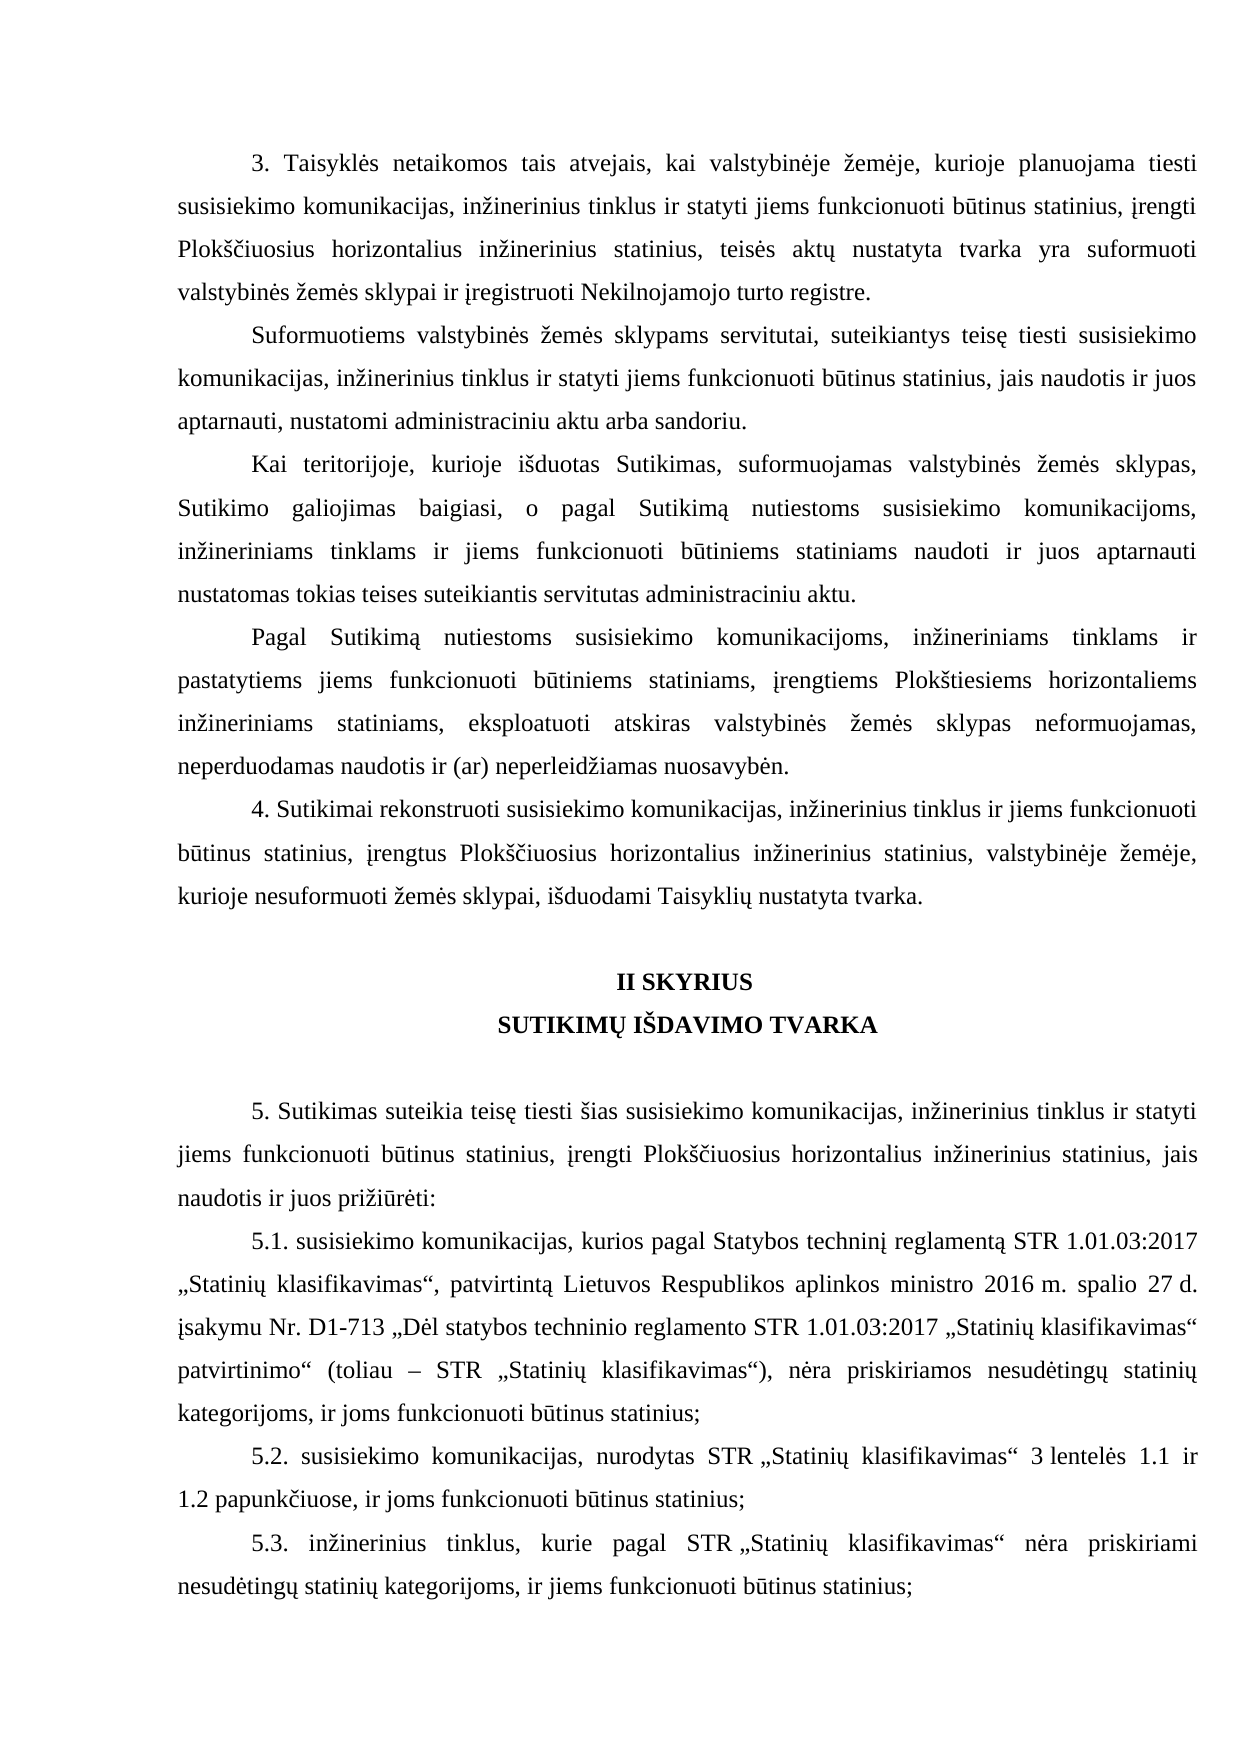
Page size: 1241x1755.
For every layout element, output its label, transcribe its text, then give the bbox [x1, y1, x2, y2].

text 5.1. susisiekimo komunikacijas, kurios pagal Statybos techninį reglamentą STR 1.01.03:2017 „Statinių klasifikavimas“, patvirtintą Lietuvos Respublikos aplinkos ministro 2016 m. spalio 27 d. įsakymu Nr. D1-713 „Dėl statybos techninio reglamento STR 1.01.03:2017 „Statinių klasifikavimas“ patvirtinimo“ (toliau – STR „Statinių klasifikavimas“), nėra priskiriamos nesudėtingų statinių kategorijoms, ir joms funkcionuoti būtinus statinius; [177, 1226, 1198, 1427]
text 5.2. susisiekimo komunikacijas, nurodytas STR „Statinių klasifikavimas“ 3 lentelės 1.1 ir 1.2 papunkčiuose, ir joms funkcionuoti būtinus statinius; [177, 1441, 1198, 1513]
text II SKYRIUS [177, 967, 1198, 996]
text 3. Taisyklės netaikomos tais atvejais, kai valstybinėje žemėje, kurioje planuojama tiesti susisiekimo komunikacijas, inžinerinius tinklus ir statyti jiems funkcionuoti būtinus statinius, įrengti Plokščiuosius horizontalius inžinerinius statinius, teisės aktų nustatyta tvarka yra suformuoti valstybinės žemės sklypai ir įregistruoti Nekilnojamojo turto registre. [177, 148, 1198, 306]
text Kai teritorijoje, kurioje išduotas Sutikimas, suformuojamas valstybinės žemės sklypas, Sutikimo galiojimas baigiasi, o pagal Sutikimą nutiestoms susisiekimo komunikacijoms, inžineriniams tinklams ir jiems funkcionuoti būtiniems statiniams naudoti ir juos aptarnauti nustatomas tokias teises suteikiantis servitutas administraciniu aktu. [177, 449, 1198, 608]
text 4. Sutikimai rekonstruoti susisiekimo komunikacijas, inžinerinius tinklus ir jiems funkcionuoti būtinus statinius, įrengtus Plokščiuosius horizontalius inžinerinius statinius, valstybinėje žemėje, kurioje nesuformuoti žemės sklypai, išduodami Taisyklių nustatyta tvarka. [177, 794, 1198, 909]
text 5. Sutikimas suteikia teisę tiesti šias susisiekimo komunikacijas, inžinerinius tinklus ir statyti jiems funkcionuoti būtinus statinius, įrengti Plokščiuosius horizontalius inžinerinius statinius, jais naudotis ir juos prižiūrėti: [177, 1096, 1198, 1211]
text 5.3. inžinerinius tinklus, kurie pagal STR „Statinių klasifikavimas“ nėra priskiriami nesudėtingų statinių kategorijoms, ir jiems funkcionuoti būtinus statinius; [177, 1528, 1198, 1599]
text SUTIKIMŲ IŠDAVIMO TVARKA [177, 1010, 1198, 1039]
text Suformuotiems valstybinės žemės sklypams servitutai, suteikiantys teisę tiesti susisiekimo komunikacijas, inžinerinius tinklus ir statyti jiems funkcionuoti būtinus statinius, jais naudotis ir juos aptarnauti, nustatomi administraciniu aktu arba sandoriu. [177, 320, 1198, 435]
text Pagal Sutikimą nutiestoms susisiekimo komunikacijoms, inžineriniams tinklams ir pastatytiems jiems funkcionuoti būtiniems statiniams, įrengtiems Plokštiesiems horizontaliems inžineriniams statiniams, eksploatuoti atskiras valstybinės žemės sklypas neformuojamas, neperduodamas naudotis ir (ar) neperleidžiamas nuosavybėn. [177, 622, 1198, 780]
